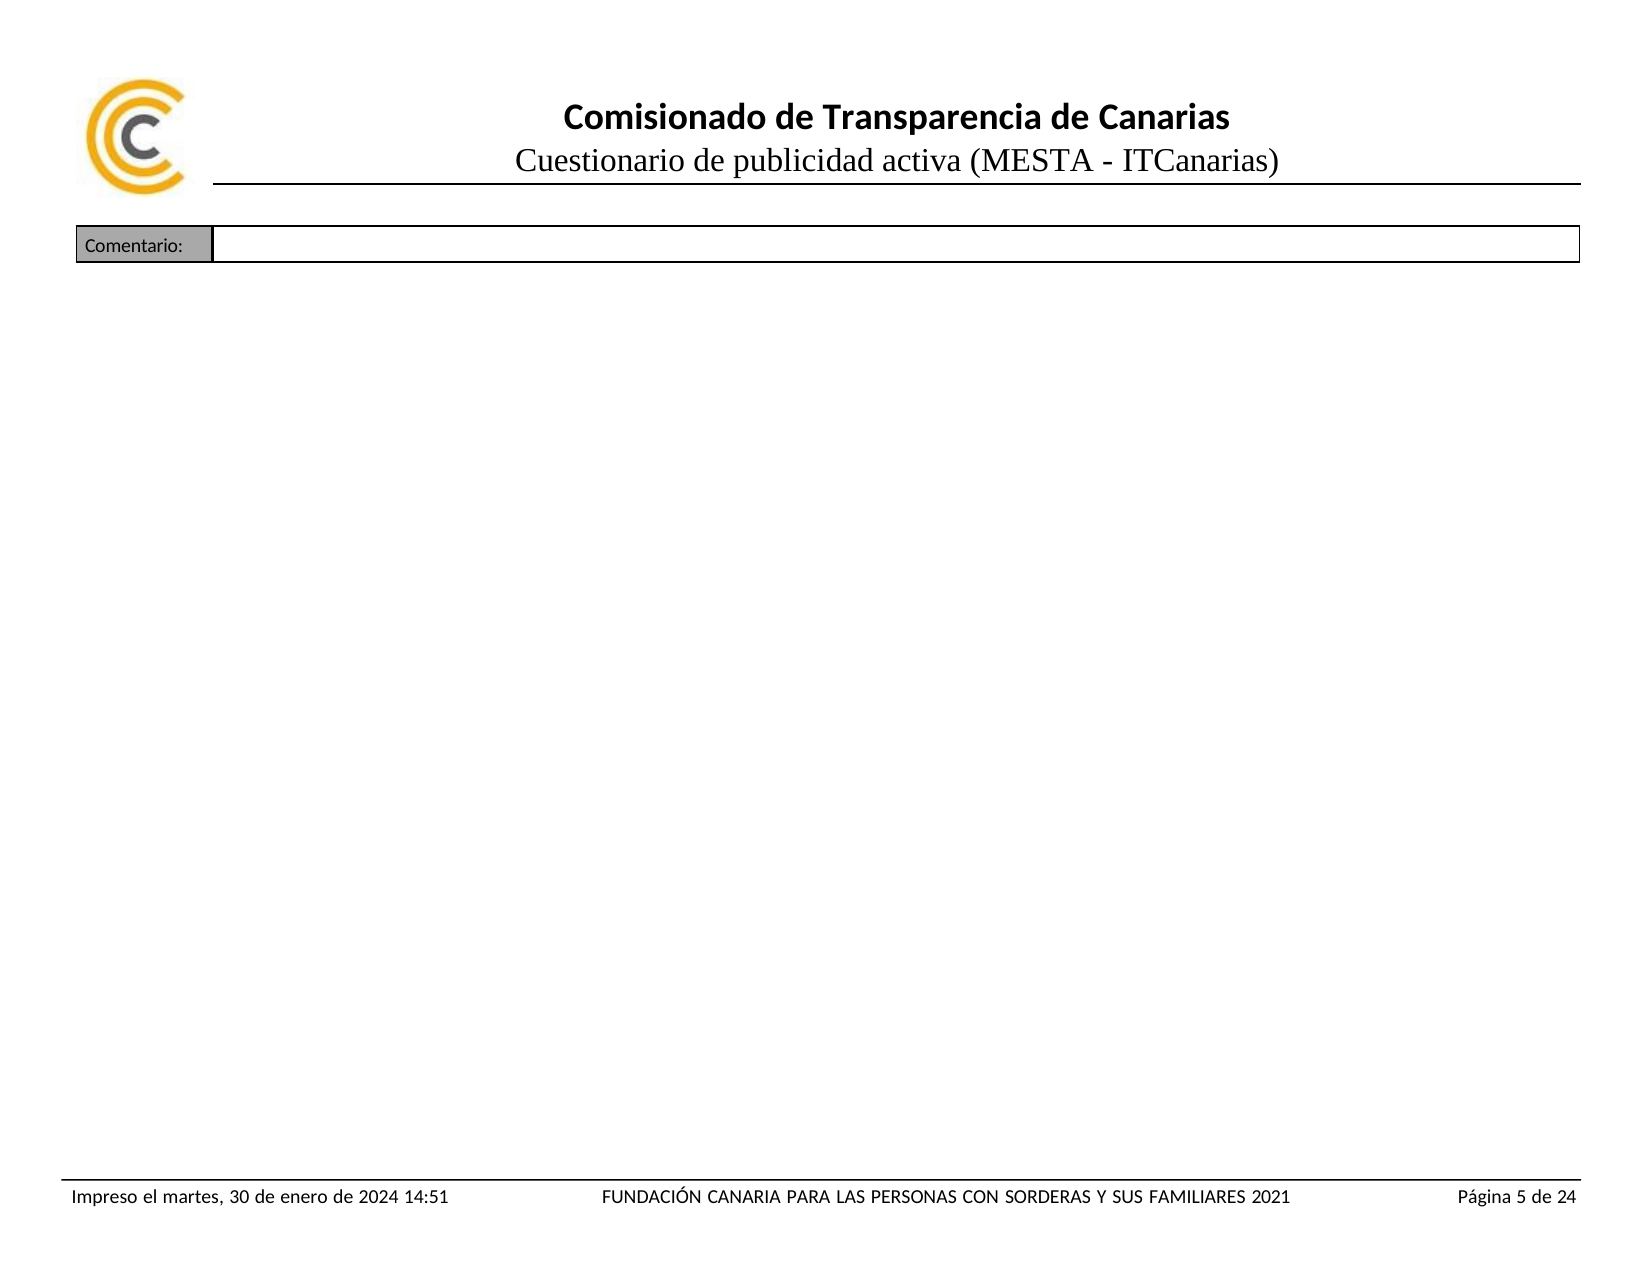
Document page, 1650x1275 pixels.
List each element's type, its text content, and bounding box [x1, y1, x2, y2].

table_cell Comentario: [77, 227, 211, 261]
table_cell [214, 227, 1579, 261]
